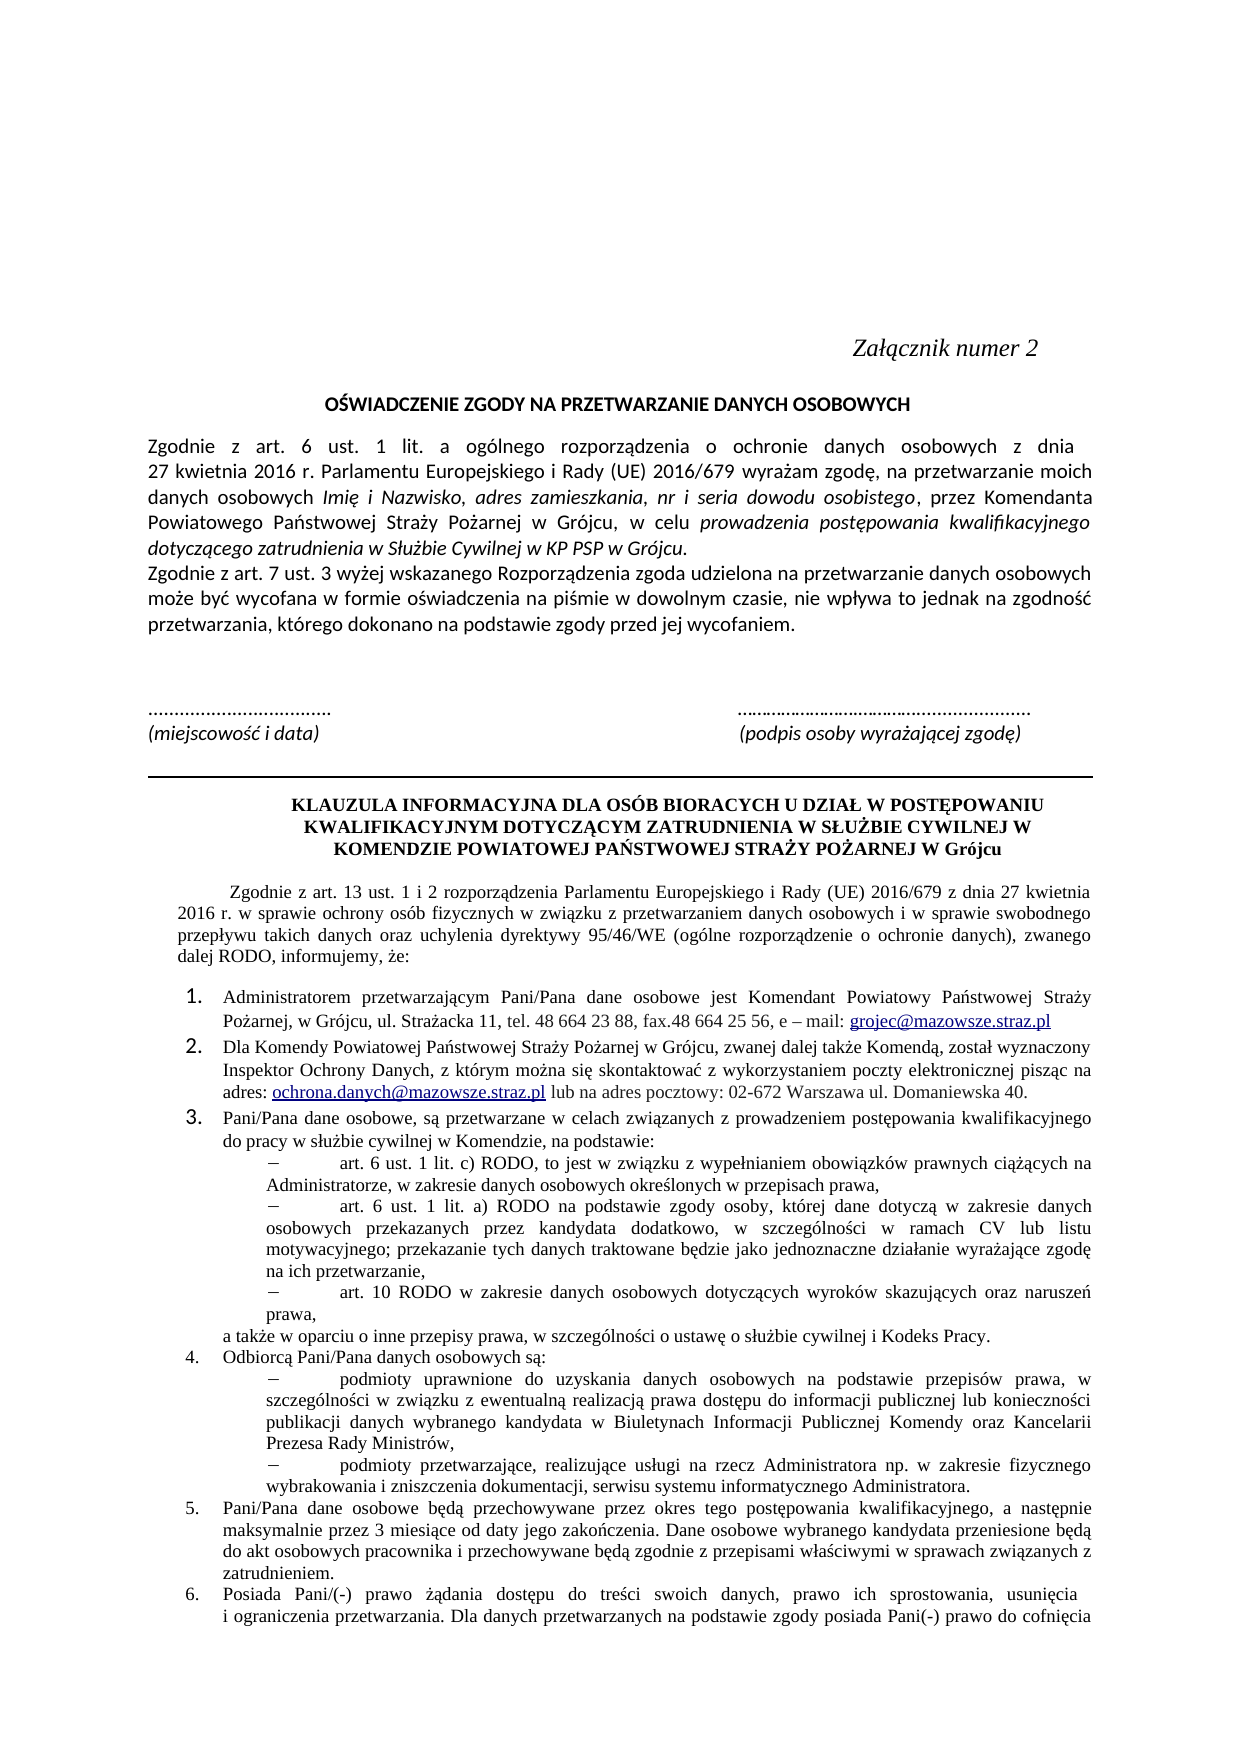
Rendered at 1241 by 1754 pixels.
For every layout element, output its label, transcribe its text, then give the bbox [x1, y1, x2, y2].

text OŚWIADCZENIE ZGODY NA PRZETWARZANIE DANYCH OSOBOWYCH [148, 391, 1093, 416]
text Zgodnie z art. 7 ust. 3 wyżej wskazanego Rozporządzenia zgoda udzielona na przetwarzanie danych osobowych może być wycofana w formie oświadczenia na piśmie w dowolnym czasie, nie wpływa to jednak na zgodność przetwarzania, którego dokonano na podstawie zgody przed jej wycofaniem. [148, 560, 1093, 636]
list Odbiorcą Pani/Pana danych osobowych są: [185, 1346, 1093, 1368]
list art. 6 ust. 1 lit. a) RODO na podstawie zgody osoby, której dane dotyczą w zakresie danych osobowych przekazanych przez kandydata dodatkowo, w szczególności w ramach CV lub listu motywacyjnego; przekazanie tych danych traktowane będzie jako jednoznaczne działanie wyrażające zgodę na ich przetwarzanie, [266, 1195, 1093, 1281]
text (miejscowość i data) (podpis osoby wyrażającej zgodę) [148, 721, 1093, 746]
text Zgodnie z art. 6 ust. 1 lit. a ogólnego rozporządzenia o ochronie danych osobowych z dnia 27 kwietnia 2016 r. Parlamentu Europejskiego i Rady (UE) 2016/679 wyrażam zgodę, na przetwarzanie moich danych osobowych Imię i Nazwisko, adres zamieszkania, nr i seria dowodu osobistego, przez Komendanta Powiatowego Państwowej Straży Pożarnej w Grójcu, w celu prowadzenia postępowania kwalifikacyjnego dotyczącego zatrudnienia w Służbie Cywilnej w KP PSP w Grójcu. [148, 433, 1093, 560]
list Pani/Pana dane osobowe, są przetwarzane w celach związanych z prowadzeniem postępowania kwalifikacyjnego do pracy w służbie cywilnej w Komendzie, na podstawie: [185, 1102, 1093, 1152]
list a także w oparciu o inne przepisy prawa, w szczególności o ustawę o służbie cywilnej i Kodeks Pracy. [223, 1324, 1093, 1346]
text ................................... …………………….…………...................... [148, 695, 1093, 721]
list Dla Komendy Powiatowej Państwowej Straży Pożarnej w Grójcu, zwanej dalej także Komendą, został wyznaczony Inspektor Ochrony Danych, z którym można się skontaktować z wykorzystaniem poczty elektronicznej pisząc na adres: ochrona.danych@mazowsze.straz.pl lub na adres pocztowy: 02-672 Warszawa ul. Domaniewska 40. [185, 1031, 1093, 1102]
list art. 6 ust. 1 lit. c) RODO, to jest w związku z wypełnianiem obowiązków prawnych ciążących na Administratorze, w zakresie danych osobowych określonych w przepisach prawa, [266, 1152, 1093, 1195]
text Zgodnie z art. 13 ust. 1 i 2 rozporządzenia Parlamentu Europejskiego i Rady (UE) 2016/679 z dnia 27 kwietnia 2016 r. w sprawie ochrony osób fizycznych w związku z przetwarzaniem danych osobowych i w sprawie swobodnego przepływu takich danych oraz uchylenia dyrektywy 95/46/WE (ogólne rozporządzenie o ochronie danych), zwanego dalej RODO, informujemy, że: [177, 881, 1093, 967]
list Pani/Pana dane osobowe będą przechowywane przez okres tego postępowania kwalifikacyjnego, a następnie maksymalnie przez 3 miesiące od daty jego zakończenia. Dane osobowe wybranego kandydata przeniesione będą do akt osobowych pracownika i przechowywane będą zgodnie z przepisami właściwymi w sprawach związanych z zatrudnieniem. [185, 1497, 1093, 1583]
list art. 10 RODO w zakresie danych osobowych dotyczących wyroków skazujących oraz naruszeń prawa, [266, 1281, 1093, 1324]
list Posiada Pani/(-) prawo żądania dostępu do treści swoich danych, prawo ich sprostowania, usunięcia i ograniczenia przetwarzania. Dla danych przetwarzanych na podstawie zgody posiada Pani(-) prawo do cofnięcia [185, 1583, 1093, 1626]
list podmioty przetwarzające, realizujące usługi na rzecz Administratora np. w zakresie fizycznego wybrakowania i zniszczenia dokumentacji, serwisu systemu informatycznego Administratora. [266, 1454, 1093, 1497]
list podmioty uprawnione do uzyskania danych osobowych na podstawie przepisów prawa, w szczególności w związku z ewentualną realizacją prawa dostępu do informacji publicznej lub konieczności publikacji danych wybranego kandydata w Biuletynach Informacji Publicznej Komendy oraz Kancelarii Prezesa Rady Ministrów, [266, 1368, 1093, 1454]
text KLAUZULA INFORMACYJNA DLA OSÓB BIORACYCH U DZIAŁ W POSTĘPOWANIU KWALIFIKACYJNYM DOTYCZĄCYM ZATRUDNIENIA W SŁUŻBIE CYWILNEJ W KOMENDZIE POWIATOWEJ PAŃSTWOWEJ STRAŻY POŻARNEJ W Grójcu [243, 794, 1093, 859]
list Administratorem przetwarzającym Pani/Pana dane osobowe jest Komendant Powiatowy Państwowej Straży Pożarnej, w Grójcu, ul. Strażacka 11, tel. 48 664 23 88, fax.48 664 25 56, e – mail: grojec@mazowsze.straz.pl [185, 982, 1093, 1031]
text Załącznik numer 2 [738, 333, 1093, 362]
